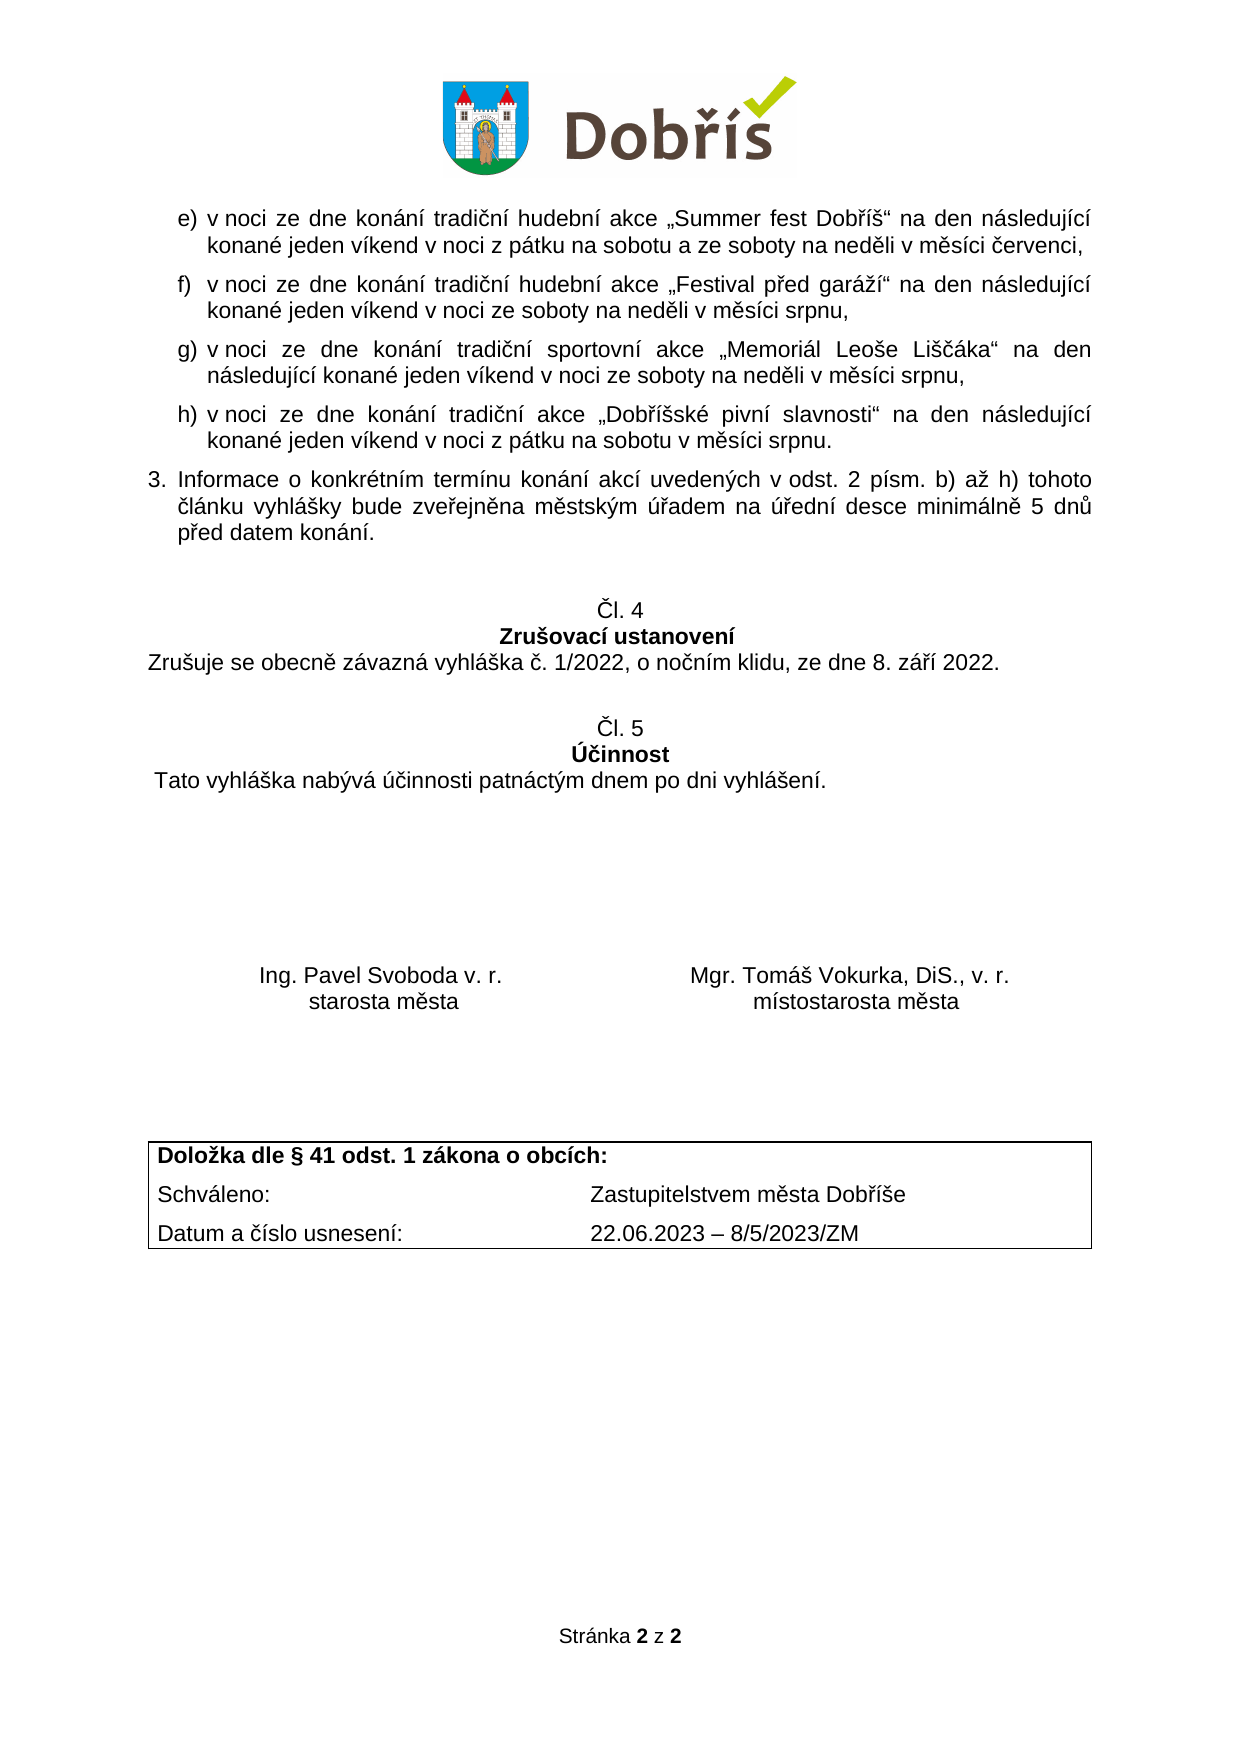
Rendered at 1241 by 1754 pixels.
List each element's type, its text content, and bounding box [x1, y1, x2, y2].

table_cell místostarosta města [620, 988, 1092, 1027]
text Účinnost [148, 741, 1092, 767]
table_header Ing. Pavel Svoboda v. r. [148, 962, 619, 988]
table_cell starosta města [148, 988, 619, 1027]
text Čl. 5 [148, 714, 1092, 741]
text Datum a číslo usnesení: 22.06.2023 – 8/5/2023/ZM [149, 1219, 1091, 1248]
list v noci ze dne konání tradiční sportovní akce „Memoriál Leoše Liščáka“ na den následující konané jeden víkend v noci ze soboty na neděli v měsíci srpnu, [177, 336, 1092, 388]
list v noci ze dne konání tradiční hudební akce „Festival před garáží“ na den následující konané jeden víkend v noci ze soboty na neděli v měsíci srpnu, [177, 271, 1092, 323]
text Doložka dle § 41 odst. 1 zákona o obcích: [149, 1143, 1091, 1169]
list Informace o konkrétním termínu konání akcí uvedených v odst. 2 písm. b) až h) tohoto článku vyhlášky bude zveřejněna městským úřadem na úřední desce minimálně 5 dnů před datem konání. [148, 466, 1092, 545]
list v noci ze dne konání tradiční akce „Dobříšské pivní slavnosti“ na den následující konané jeden víkend v noci z pátku na sobotu v měsíci srpnu. [177, 401, 1092, 454]
text Zrušovací ustanovení [148, 623, 1092, 649]
list v noci ze dne konání tradiční hudební akce „Summer fest Dobříš“ na den následující konané jeden víkend v noci z pátku na sobotu a ze soboty na neděli v měsíci červenci, [177, 205, 1092, 258]
table_header Mgr. Tomáš Vokurka, DiS., v. r. [620, 962, 1092, 988]
text Zrušuje se obecně závazná vyhláška č. 1/2022, o nočním klidu, ze dne 8. září 2022. [148, 649, 1092, 676]
text Tato vyhláška nabývá účinnosti patnáctým dnem po dni vyhlášení. [148, 767, 1092, 794]
text Čl. 4 [148, 597, 1092, 623]
text Schváleno: Zastupitelstvem města Dobříše [149, 1180, 1091, 1208]
